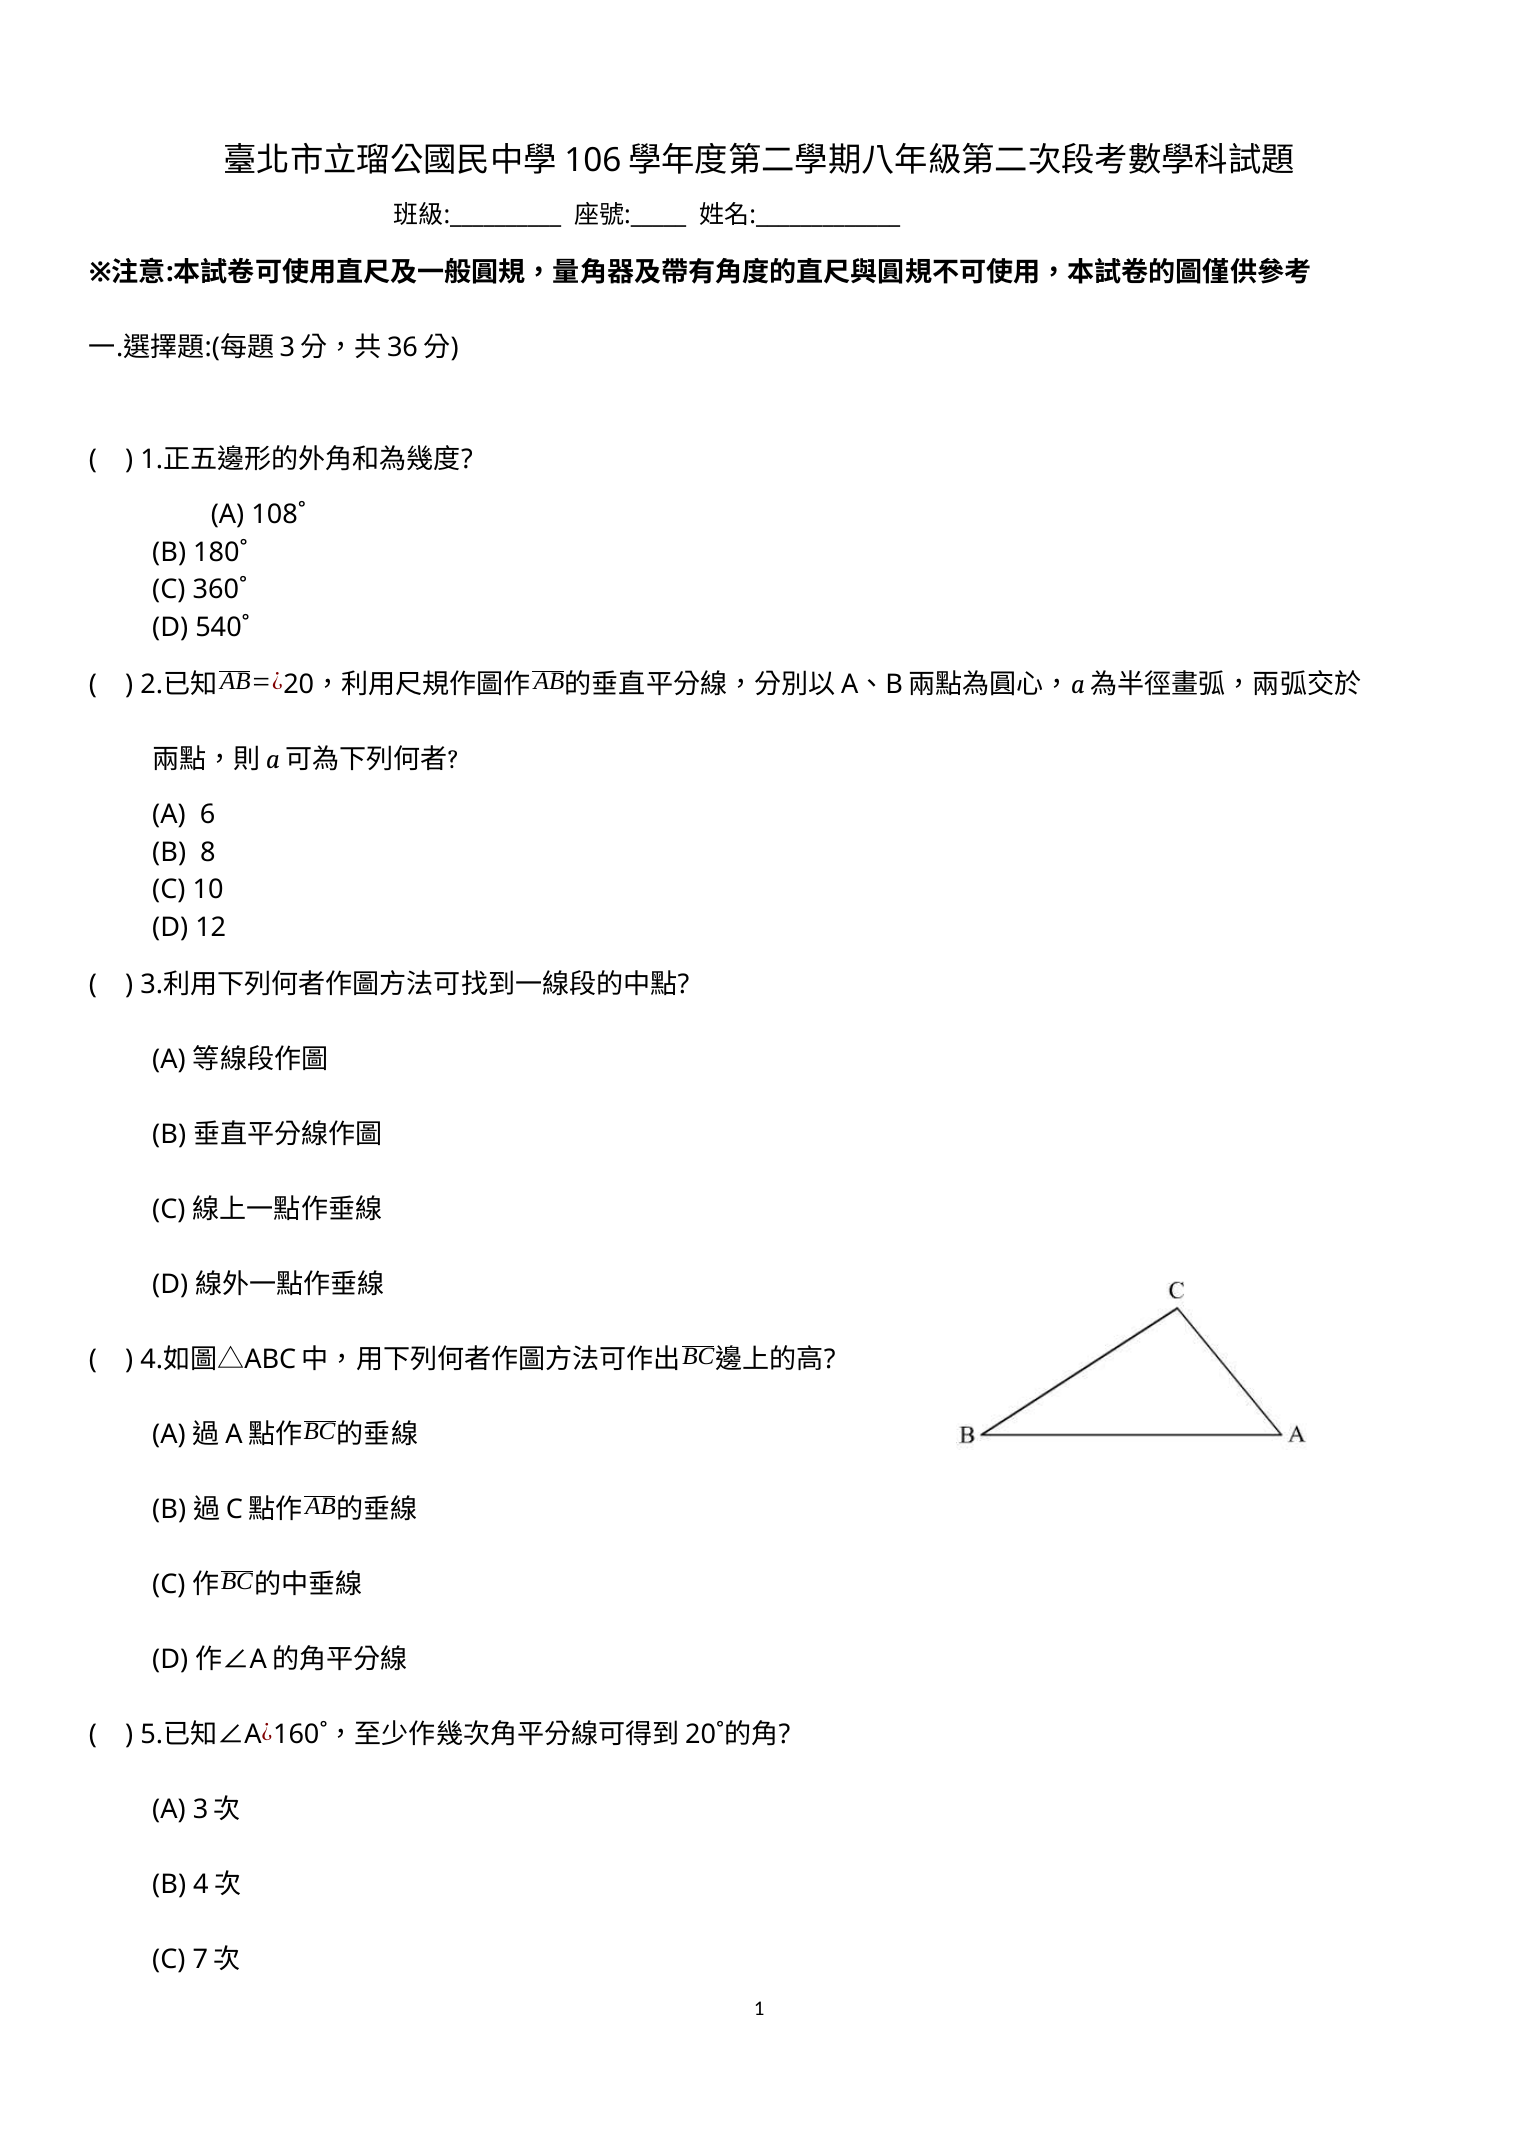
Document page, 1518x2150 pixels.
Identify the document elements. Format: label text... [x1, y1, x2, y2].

text 臺北市立瑠公國民中學 106學年度第二學期八年級第二次段考數學科試題 [89, 119, 1429, 194]
text (D) 線外一點作垂線 [89, 1244, 1429, 1319]
text (B) 180˚ [89, 532, 1429, 569]
text 班級:__________ 座號:_____ 姓名:_____________ [89, 194, 1429, 232]
text ※注意:本試卷可使用直尺及一般圓規，量角器及帶有角度的直尺與圓規不可使用，本試卷的圖僅供參考 [89, 232, 1429, 307]
text (C) 線上一點作垂線 [89, 1169, 1429, 1244]
text 一.選擇題:(每題3分，共36分) [89, 307, 1429, 382]
text (A) 等線段作圖 [89, 1019, 1429, 1094]
text ( ) 4.如圖△ABC中，用下列何者作圖方法可作出邊上的高? [89, 1319, 956, 1394]
text (A) 108˚ [89, 494, 1429, 532]
text (A) 過A點作的垂線 [89, 1394, 1429, 1469]
text (D) 作∠A的角平分線 [89, 1619, 1429, 1694]
text (C) 10 [89, 869, 1429, 907]
text (A) 6 [89, 794, 1429, 832]
text (A) 3次 [89, 1769, 1429, 1844]
picture [956, 1273, 1309, 1451]
text (B) 過C點作的垂線 [89, 1469, 1429, 1544]
text [1309, 1319, 1429, 1394]
text (D) 12 [89, 907, 1429, 944]
text (B) 8 [89, 832, 1429, 869]
text (B) 垂直平分線作圖 [89, 1094, 1429, 1169]
text ( ) 1.正五邊形的外角和為幾度? [89, 419, 1429, 494]
text (C) 360˚ [89, 569, 1429, 607]
text ( ) 5.已知∠A160˚，至少作幾次角平分線可得到20˚的角? [89, 1694, 1429, 1769]
text ( ) 3.利用下列何者作圖方法可找到一線段的中點? [89, 944, 1429, 1019]
text (D) 540˚ [89, 607, 1429, 644]
text (C) 作的中垂線 [89, 1544, 1429, 1619]
text (B) 4次 [89, 1844, 1429, 1919]
text (C) 7次 [89, 1919, 1429, 1994]
text ( ) 2.已知20，利用尺規作圖作的垂直平分線，分別以A、B兩點為圓心，a為半徑畫弧，兩弧交於 [89, 644, 1429, 719]
text 兩點，則a可為下列何者? [89, 719, 1429, 794]
